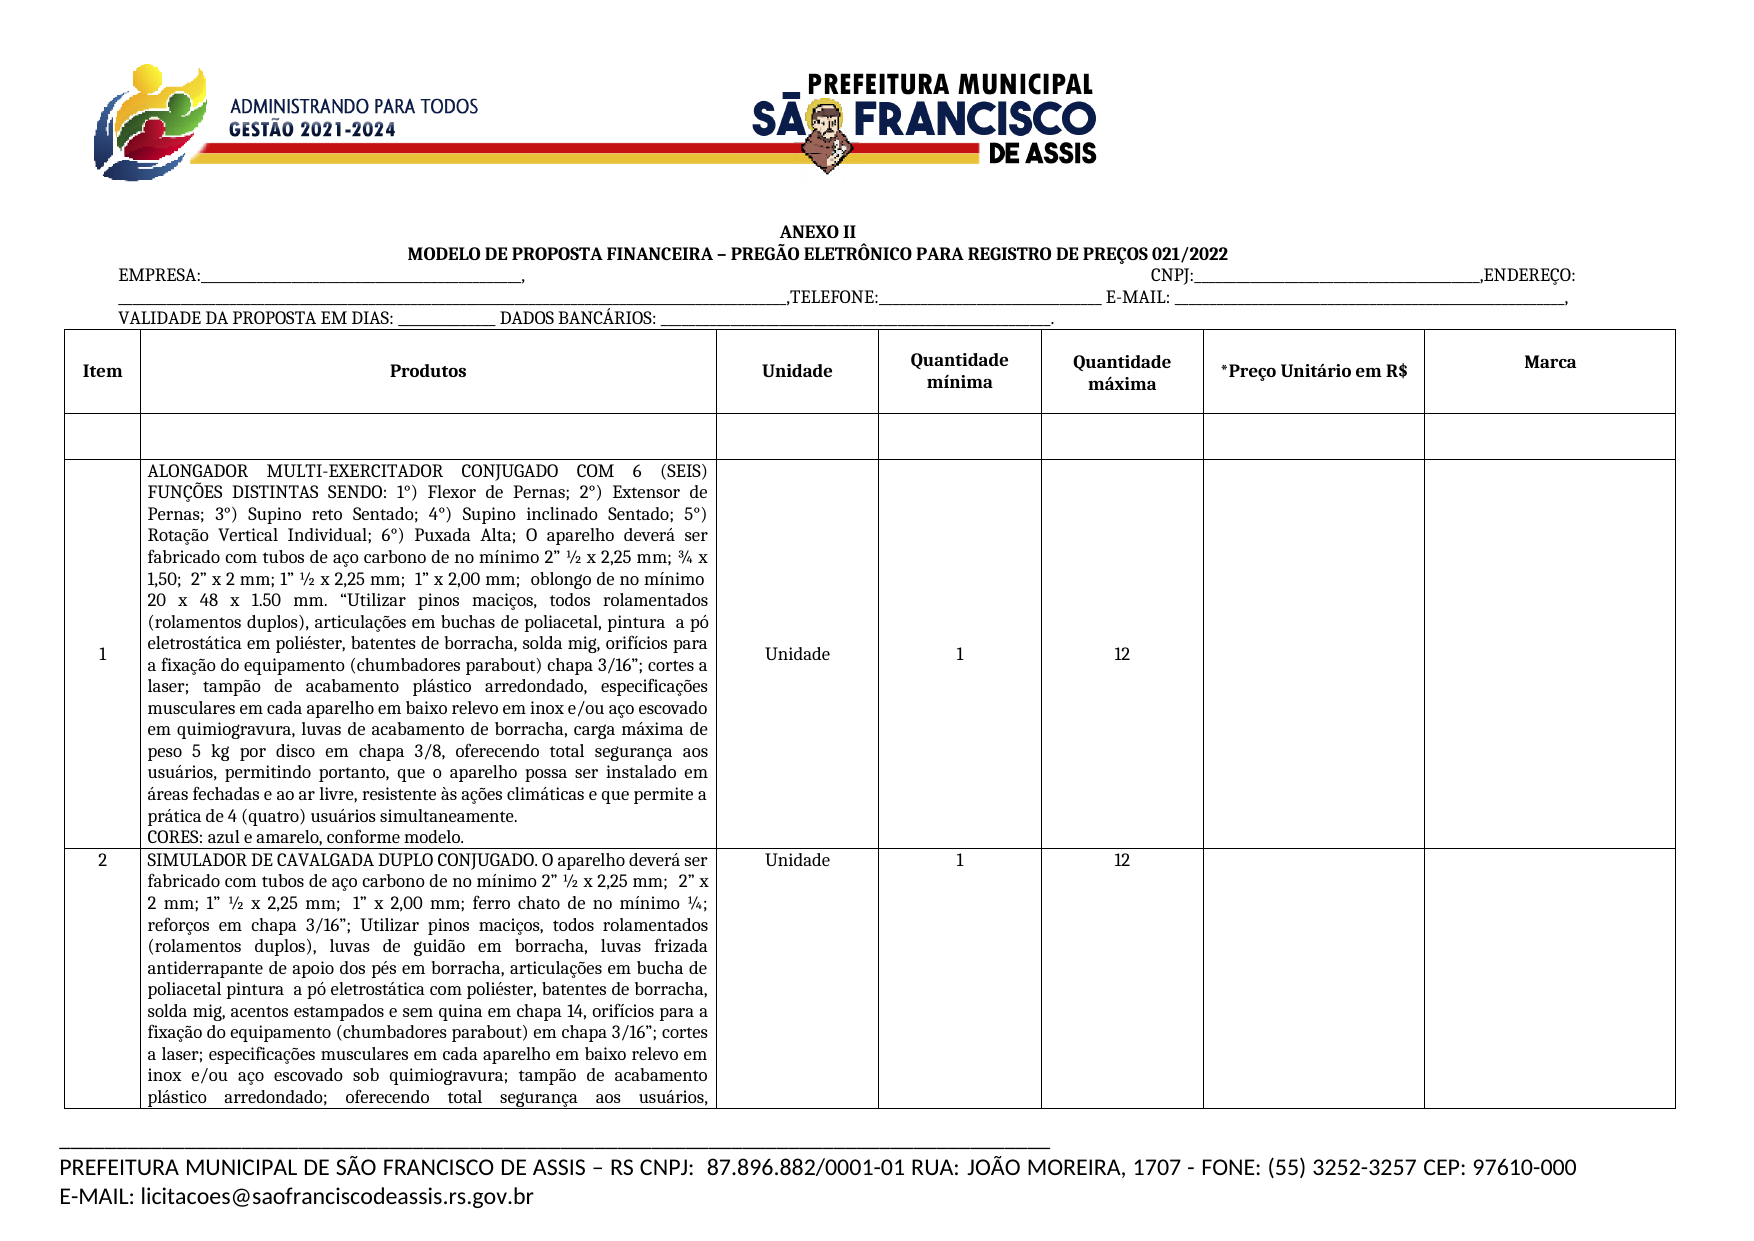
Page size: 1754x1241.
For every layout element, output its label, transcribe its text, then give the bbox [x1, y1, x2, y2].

table_cell 1 [879, 849, 1041, 1108]
table_cell [1204, 414, 1424, 459]
text EMPRESA:______________________________________________, CNPJ:_________________________________________,ENDEREÇO: ________________________________________________________________________________________________,TELEFONE:________________________________ E-MAIL: ________________________________________________________, [118, 265, 1577, 308]
table_cell Unidade [717, 849, 878, 1108]
table_header Item [65, 330, 140, 412]
table_cell [1425, 414, 1675, 459]
table_cell [1204, 849, 1424, 1108]
table_header Marca [1425, 330, 1675, 412]
table_cell [717, 414, 878, 459]
table_cell 12 [1042, 460, 1203, 848]
table_header Unidade [717, 330, 878, 412]
table_cell 1 [65, 460, 140, 848]
table_cell 12 [1042, 849, 1203, 1108]
table_cell 1 [879, 460, 1041, 848]
table_cell [1042, 414, 1203, 459]
table_cell [879, 414, 1041, 459]
text ANEXO II [59, 222, 1577, 243]
table_cell ALONGADOR MULTI-EXERCITADOR CONJUGADO COM 6 (SEIS) FUNÇÕES DISTINTAS SENDO: 1°) Flexor de Pernas; 2°) Extensor de Pernas; 3°) Supino reto Sentado; 4°) Supino inclinado Sentado; 5°) Rotação Vertical Individual; 6°) Puxada Alta; O aparelho deverá ser fabricado com tubos de aço carbono de no mínimo 2” ½ x 2,25 mm; ¾ x 1,50; 2” x 2 mm; 1” ½ x 2,25 mm; 1” x 2,00 mm; oblongo de no mínimo 20 x 48 x 1.50 mm. “Utilizar pinos maciços, todos rolamentados (rolamentos duplos), articulações em buchas de poliacetal, pintura a pó eletrostática em poliéster, batentes de borracha, solda mig, orifícios para a fixação do equipamento (chumbadores parabout) chapa 3/16”; cortes a laser; tampão de acabamento plástico arredondado, especificações musculares em cada aparelho em baixo relevo em inox e/ou aço escovado em quimiogravura, luvas de acabamento de borracha, carga máxima de peso 5 kg por disco em chapa 3/8, oferecendo total segurança aos usuários, permitindo portanto, que o aparelho possa ser instalado em áreas fechadas e ao ar livre, resistente às ações climáticas e que permite a prática de 4 (quatro) usuários simultaneamente. CORES: azul e amarelo, conforme modelo. [141, 460, 716, 848]
table_cell SIMULADOR DE CAVALGADA DUPLO CONJUGADO. O aparelho deverá ser fabricado com tubos de aço carbono de no mínimo 2” ½ x 2,25 mm; 2” x 2 mm; 1” ½ x 2,25 mm; 1” x 2,00 mm; ferro chato de no mínimo ¼; reforços em chapa 3/16”; Utilizar pinos maciços, todos rolamentados (rolamentos duplos), luvas de guidão em borracha, luvas frizada antiderrapante de apoio dos pés em borracha, articulações em bucha de poliacetal pintura a pó eletrostática com poliéster, batentes de borracha, solda mig, acentos estampados e sem quina em chapa 14, orifícios para a fixação do equipamento (chumbadores parabout) em chapa 3/16”; cortes a laser; especificações musculares em cada aparelho em baixo relevo em inox e/ou aço escovado sob quimiogravura; tampão de acabamento plástico arredondado; oferecendo total segurança aos usuários, [141, 849, 716, 1108]
table_cell [1425, 849, 1675, 1108]
table_cell 2 [65, 849, 140, 1108]
table_header *Preço Unitário em R$ [1204, 330, 1424, 412]
table_cell Unidade [717, 460, 878, 848]
table_cell [1425, 460, 1675, 848]
table_header Quantidade máxima [1042, 330, 1203, 412]
text MODELO DE PROPOSTA FINANCEIRA – PREGÃO ELETRÔNICO PARA REGISTRO DE PREÇOS 021/2022 [59, 243, 1577, 265]
table_header Produtos [141, 330, 716, 412]
table_cell [1204, 460, 1424, 848]
table_cell [141, 414, 716, 459]
table_cell [65, 414, 140, 459]
text VALIDADE DA PROPOSTA EM DIAS: ______________ DADOS BANCÁRIOS: ________________________________________________________. [118, 308, 1577, 329]
table_header Quantidade mínima [879, 330, 1041, 412]
